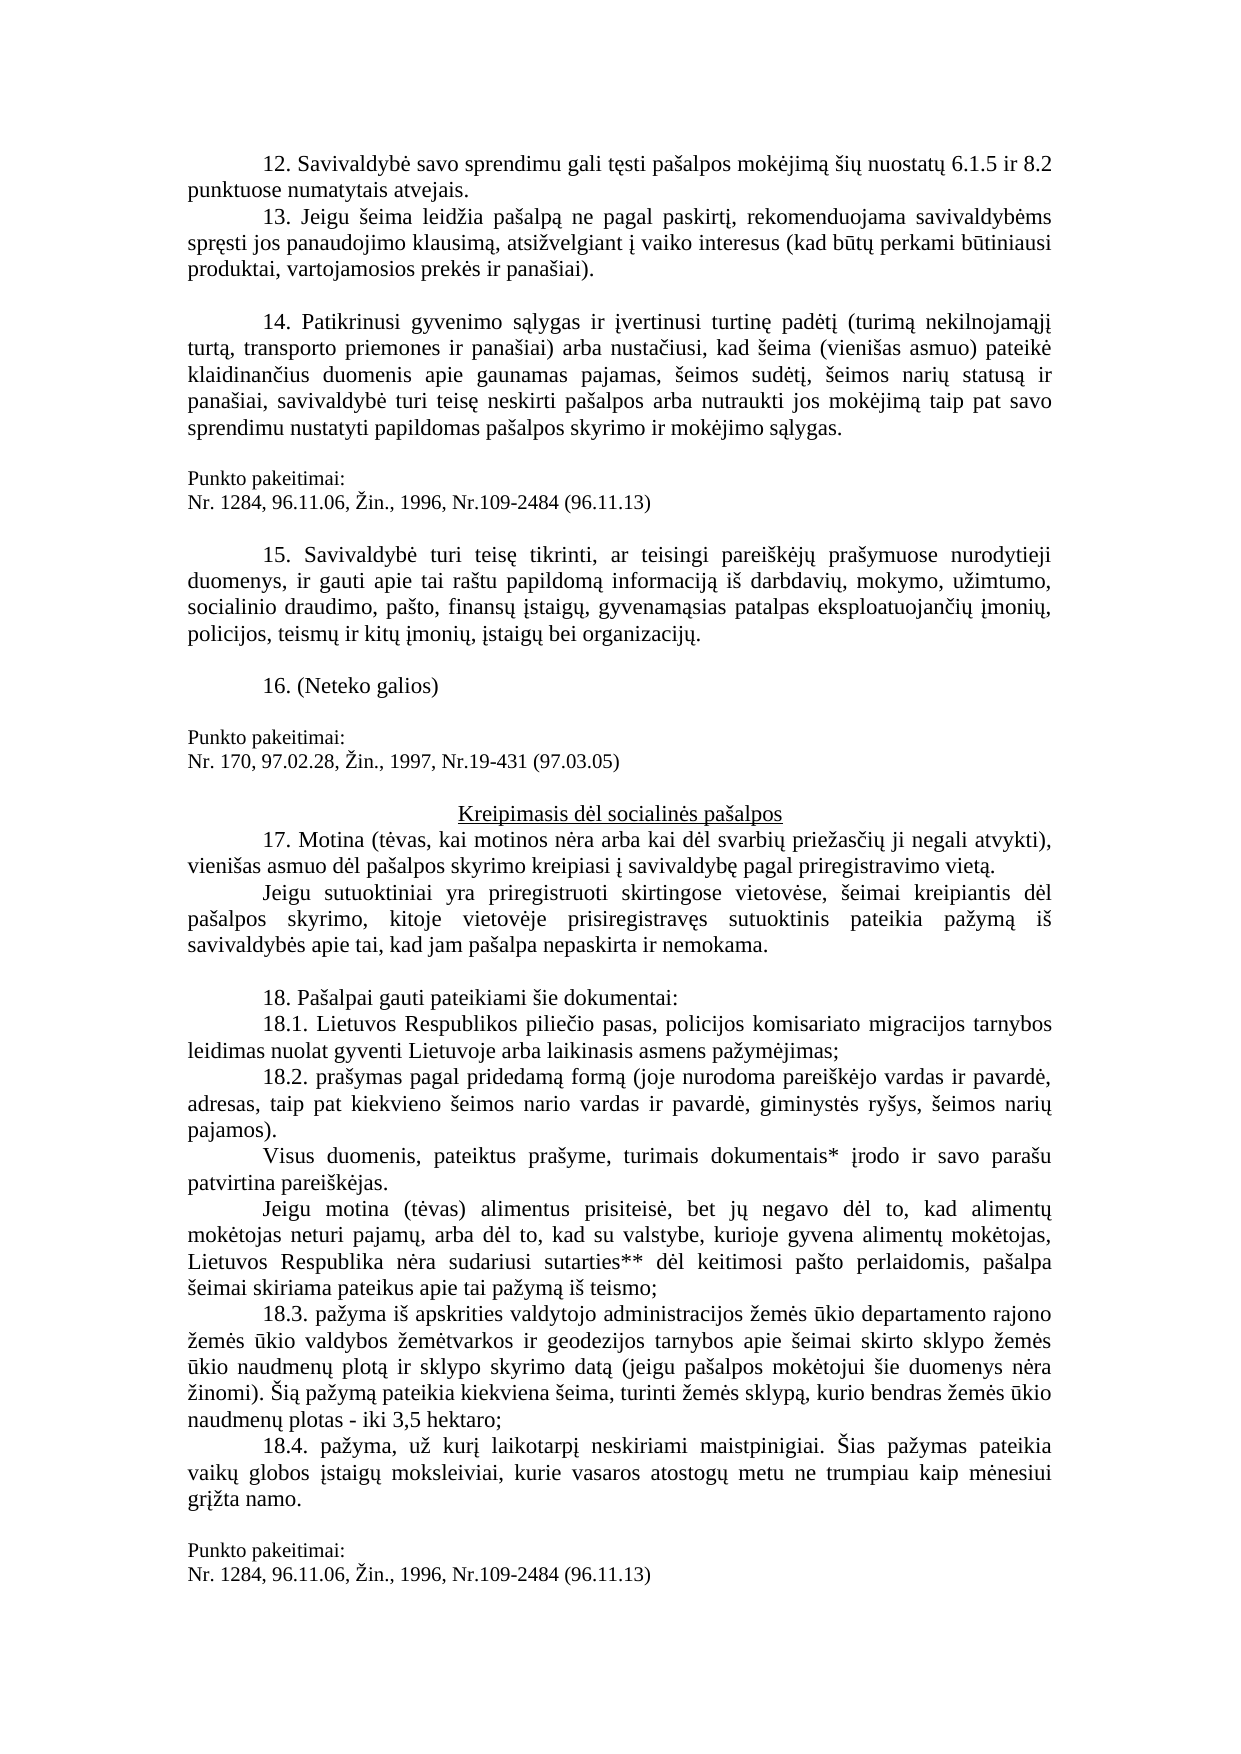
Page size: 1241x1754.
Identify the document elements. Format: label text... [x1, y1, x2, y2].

text 18. Pašalpai gauti pateikiami šie dokumentai: [187, 984, 1053, 1011]
text Punkto pakeitimai: [187, 466, 1053, 490]
text Punkto pakeitimai: [187, 725, 1053, 749]
text 18.4. pažyma, už kurį laikotarpį neskiriami maistpinigiai. Šias pažymas pateikia vaikų globos įstaigų moksleiviai, kurie vasaros atostogų metu ne trumpiau kaip mėnesiui grįžta namo. [187, 1432, 1053, 1511]
text Nr. 1284, 96.11.06, Žin., 1996, Nr.109-2484 (96.11.13) [187, 490, 1053, 514]
text 13. Jeigu šeima leidžia pašalpą ne pagal paskirtį, rekomenduojama savivaldybėms spręsti jos panaudojimo klausimą, atsižvelgiant į vaiko interesus (kad būtų perkami būtiniausi produktai, vartojamosios prekės ir panašiai). [187, 203, 1053, 282]
subtitle Kreipimasis dėl socialinės pašalpos [187, 800, 1053, 826]
text 15. Savivaldybė turi teisę tikrinti, ar teisingi pareiškėjų prašymuose nurodytieji duomenys, ir gauti apie tai raštu papildomą informaciją iš darbdavių, mokymo, užimtumo, socialinio draudimo, pašto, finansų įstaigų, gyvenamąsias patalpas eksploatuojančių įmonių, policijos, teismų ir kitų įmonių, įstaigų bei organizacijų. [187, 541, 1053, 646]
text 12. Savivaldybė savo sprendimu gali tęsti pašalpos mokėjimą šių nuostatų 6.1.5 ir 8.2 punktuose numatytais atvejais. [187, 150, 1053, 203]
text Punkto pakeitimai: [187, 1538, 1053, 1562]
text Nr. 170, 97.02.28, Žin., 1997, Nr.19-431 (97.03.05) [187, 749, 1053, 773]
text 18.3. pažyma iš apskrities valdytojo administracijos žemės ūkio departamento rajono žemės ūkio valdybos žemėtvarkos ir geodezijos tarnybos apie šeimai skirto sklypo žemės ūkio naudmenų plotą ir sklypo skyrimo datą (jeigu pašalpos mokėtojui šie duomenys nėra žinomi). Šią pažymą pateikia kiekviena šeima, turinti žemės sklypą, kurio bendras žemės ūkio naudmenų plotas - iki 3,5 hektaro; [187, 1300, 1053, 1432]
text Visus duomenis, pateiktus prašyme, turimais dokumentais* įrodo ir savo parašu patvirtina pareiškėjas. [187, 1142, 1053, 1195]
text 18.1. Lietuvos Respublikos piliečio pasas, policijos komisariato migracijos tarnybos leidimas nuolat gyventi Lietuvoje arba laikinasis asmens pažymėjimas; [187, 1011, 1053, 1063]
text Jeigu sutuoktiniai yra priregistruoti skirtingose vietovėse, šeimai kreipiantis dėl pašalpos skyrimo, kitoje vietovėje prisiregistravęs sutuoktinis pateikia pažymą iš savivaldybės apie tai, kad jam pašalpa nepaskirta ir nemokama. [187, 879, 1053, 958]
text 16. (Neteko galios) [187, 672, 1053, 699]
text Nr. 1284, 96.11.06, Žin., 1996, Nr.109-2484 (96.11.13) [187, 1562, 1053, 1586]
text 18.2. prašymas pagal pridedamą formą (joje nurodoma pareiškėjo vardas ir pavardė, adresas, taip pat kiekvieno šeimos nario vardas ir pavardė, giminystės ryšys, šeimos narių pajamos). [187, 1063, 1053, 1142]
text 17. Motina (tėvas, kai motinos nėra arba kai dėl svarbių priežasčių ji negali atvykti), vienišas asmuo dėl pašalpos skyrimo kreipiasi į savivaldybę pagal priregistravimo vietą. [187, 826, 1053, 879]
text 14. Patikrinusi gyvenimo sąlygas ir įvertinusi turtinę padėtį (turimą nekilnojamąjį turtą, transporto priemones ir panašiai) arba nustačiusi, kad šeima (vienišas asmuo) pateikė klaidinančius duomenis apie gaunamas pajamas, šeimos sudėtį, šeimos narių statusą ir panašiai, savivaldybė turi teisę neskirti pašalpos arba nutraukti jos mokėjimą taip pat savo sprendimu nustatyti papildomas pašalpos skyrimo ir mokėjimo sąlygas. [187, 308, 1053, 440]
text Jeigu motina (tėvas) alimentus prisiteisė, bet jų negavo dėl to, kad alimentų mokėtojas neturi pajamų, arba dėl to, kad su valstybe, kurioje gyvena alimentų mokėtojas, Lietuvos Respublika nėra sudariusi sutarties** dėl keitimosi pašto perlaidomis, pašalpa šeimai skiriama pateikus apie tai pažymą iš teismo; [187, 1195, 1053, 1300]
